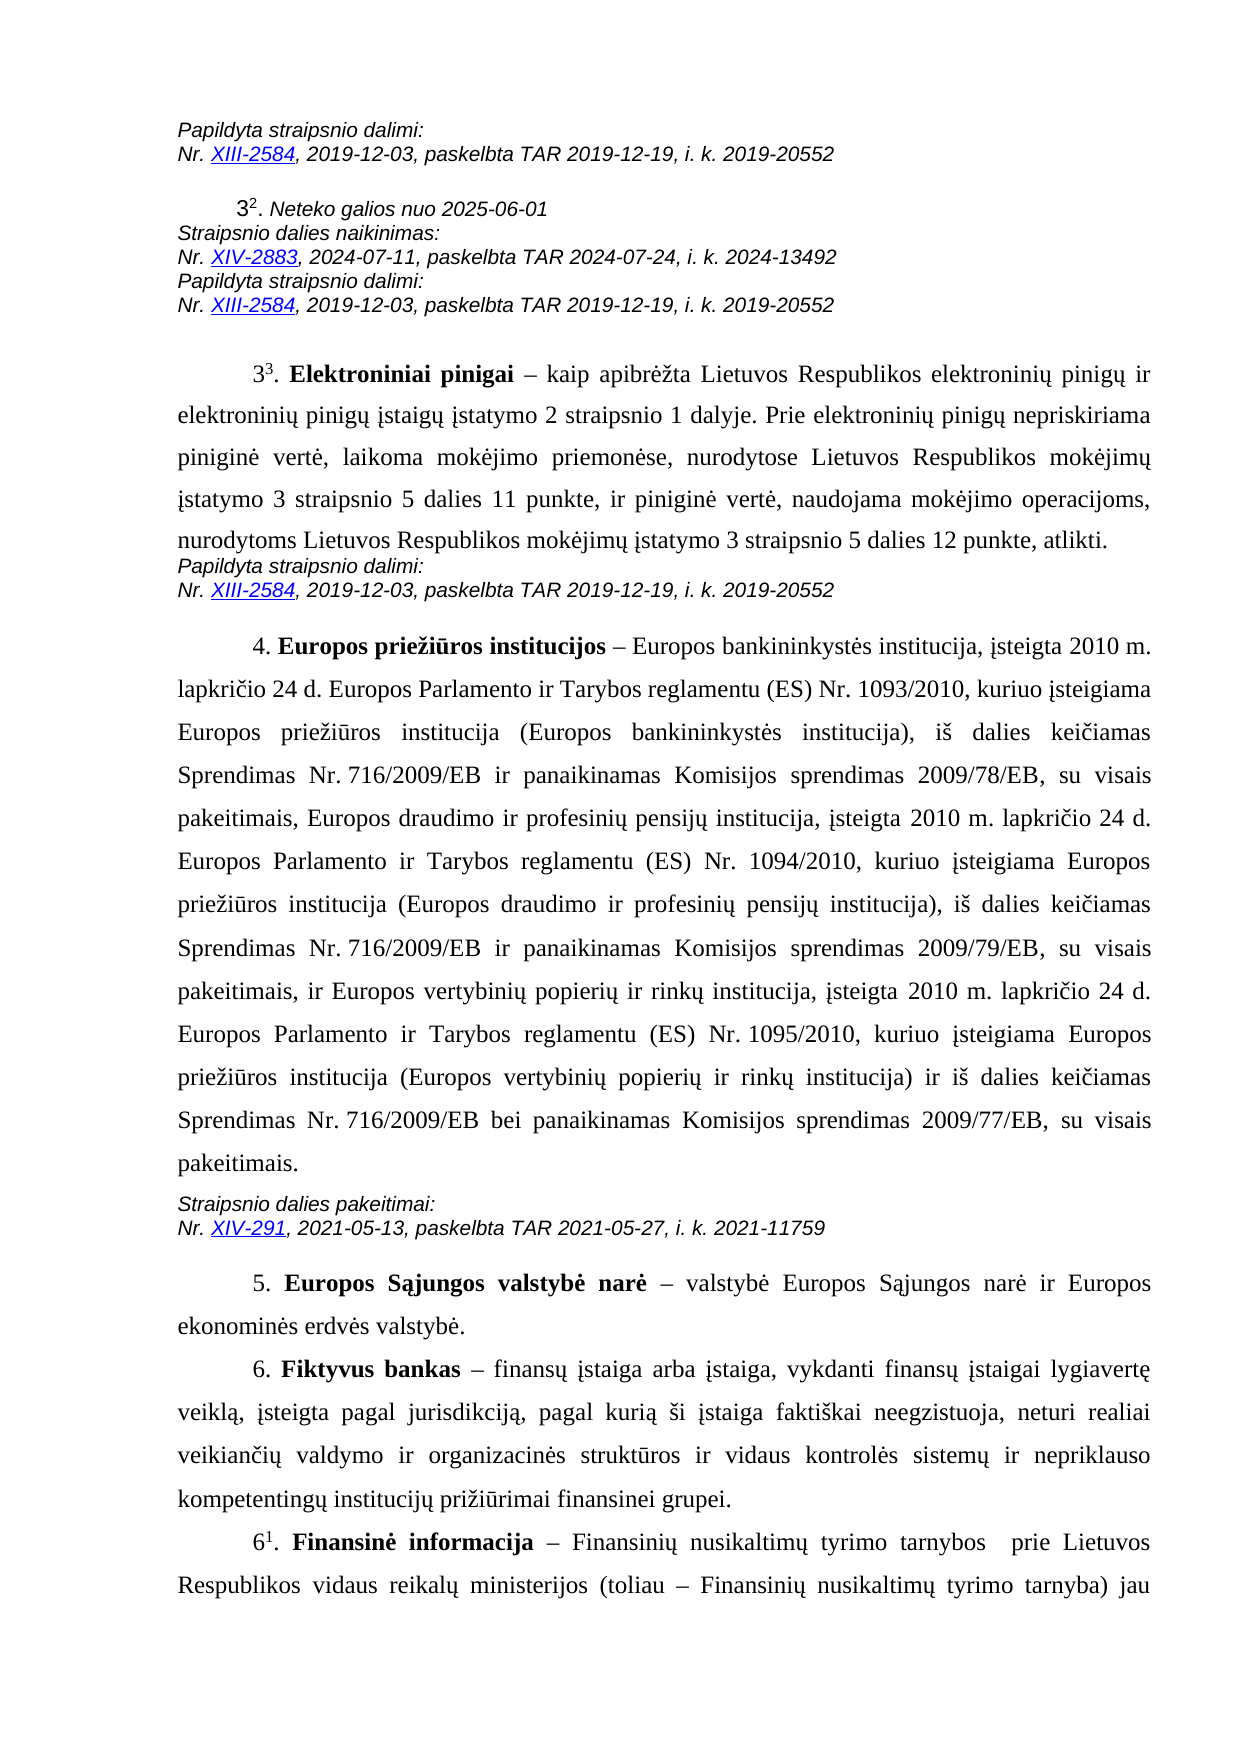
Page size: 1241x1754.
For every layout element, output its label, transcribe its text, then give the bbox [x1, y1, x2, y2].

text 32. Neteko galios nuo 2025-06-01 [177, 195, 1152, 221]
text 5. Europos Sąjungos valstybė narė – valstybė Europos Sąjungos narė ir Europos ekonominės erdvės valstybė. [177, 1268, 1152, 1340]
text Nr. XIII-2584, 2019-12-03, paskelbta TAR 2019-12-19, i. k. 2019-20552 [177, 142, 1152, 166]
text Nr. XIII-2584, 2019-12-03, paskelbta TAR 2019-12-19, i. k. 2019-20552 [177, 293, 1152, 317]
text Nr. XIV-2883, 2024-07-11, paskelbta TAR 2024-07-24, i. k. 2024-13492 [177, 245, 1152, 269]
text Papildyta straipsnio dalimi: [177, 118, 1152, 142]
text 61. Finansinė informacija – Finansinių nusikaltimų tyrimo tarnybos prie Lietuvos Respublikos vidaus reikalų ministerijos (toliau – Finansinių nusikaltimų tyrimo tarnyba) jau [177, 1527, 1152, 1599]
text 4. Europos priežiūros institucijos – Europos bankininkystės institucija, įsteigta 2010 m. lapkričio 24 d. Europos Parlamento ir Tarybos reglamentu (ES) Nr. 1093/2010, kuriuo įsteigiama Europos priežiūros institucija (Europos bankininkystės institucija), iš dalies keičiamas Sprendimas Nr. 716/2009/EB ir panaikinamas Komisijos sprendimas 2009/78/EB, su visais pakeitimais, Europos draudimo ir profesinių pensijų institucija, įsteigta 2010 m. lapkričio 24 d. Europos Parlamento ir Tarybos reglamentu (ES) Nr. 1094/2010, kuriuo įsteigiama Europos priežiūros institucija (Europos draudimo ir profesinių pensijų institucija), iš dalies keičiamas Sprendimas Nr. 716/2009/EB ir panaikinamas Komisijos sprendimas 2009/79/EB, su visais pakeitimais, ir Europos vertybinių popierių ir rinkų institucija, įsteigta 2010 m. lapkričio 24 d. Europos Parlamento ir Tarybos reglamentu (ES) Nr. 1095/2010, kuriuo įsteigiama Europos priežiūros institucija (Europos vertybinių popierių ir rinkų institucija) ir iš dalies keičiamas Sprendimas Nr. 716/2009/EB bei panaikinamas Komisijos sprendimas 2009/77/EB, su visais pakeitimais. [177, 631, 1152, 1177]
text Nr. XIII-2584, 2019-12-03, paskelbta TAR 2019-12-19, i. k. 2019-20552 [177, 578, 1152, 602]
text Papildyta straipsnio dalimi: [177, 269, 1152, 293]
text 33. Elektroniniai pinigai – kaip apibrėžta Lietuvos Respublikos elektroninių pinigų ir elektroninių pinigų įstaigų įstatymo 2 straipsnio 1 dalyje. Prie elektroninių pinigų nepriskiriama piniginė vertė, laikoma mokėjimo priemonėse, nurodytose Lietuvos Respublikos mokėjimų įstatymo 3 straipsnio 5 dalies 11 punkte, ir piniginė vertė, naudojama mokėjimo operacijoms, nurodytoms Lietuvos Respublikos mokėjimų įstatymo 3 straipsnio 5 dalies 12 punkte, atlikti. [177, 346, 1152, 554]
text Nr. XIV-291, 2021-05-13, paskelbta TAR 2021-05-27, i. k. 2021-11759 [177, 1215, 1152, 1239]
text Straipsnio dalies pakeitimai: [177, 1191, 1152, 1215]
text Papildyta straipsnio dalimi: [177, 554, 1152, 578]
text 6. Fiktyvus bankas – finansų įstaiga arba įstaiga, vykdanti finansų įstaigai lygiavertę veiklą, įsteigta pagal jurisdikciją, pagal kurią ši įstaiga faktiškai neegzistuoja, neturi realiai veikiančių valdymo ir organizacinės struktūros ir vidaus kontrolės sistemų ir nepriklauso kompetentingų institucijų prižiūrimai finansinei grupei. [177, 1354, 1152, 1512]
text Straipsnio dalies naikinimas: [177, 221, 1152, 245]
